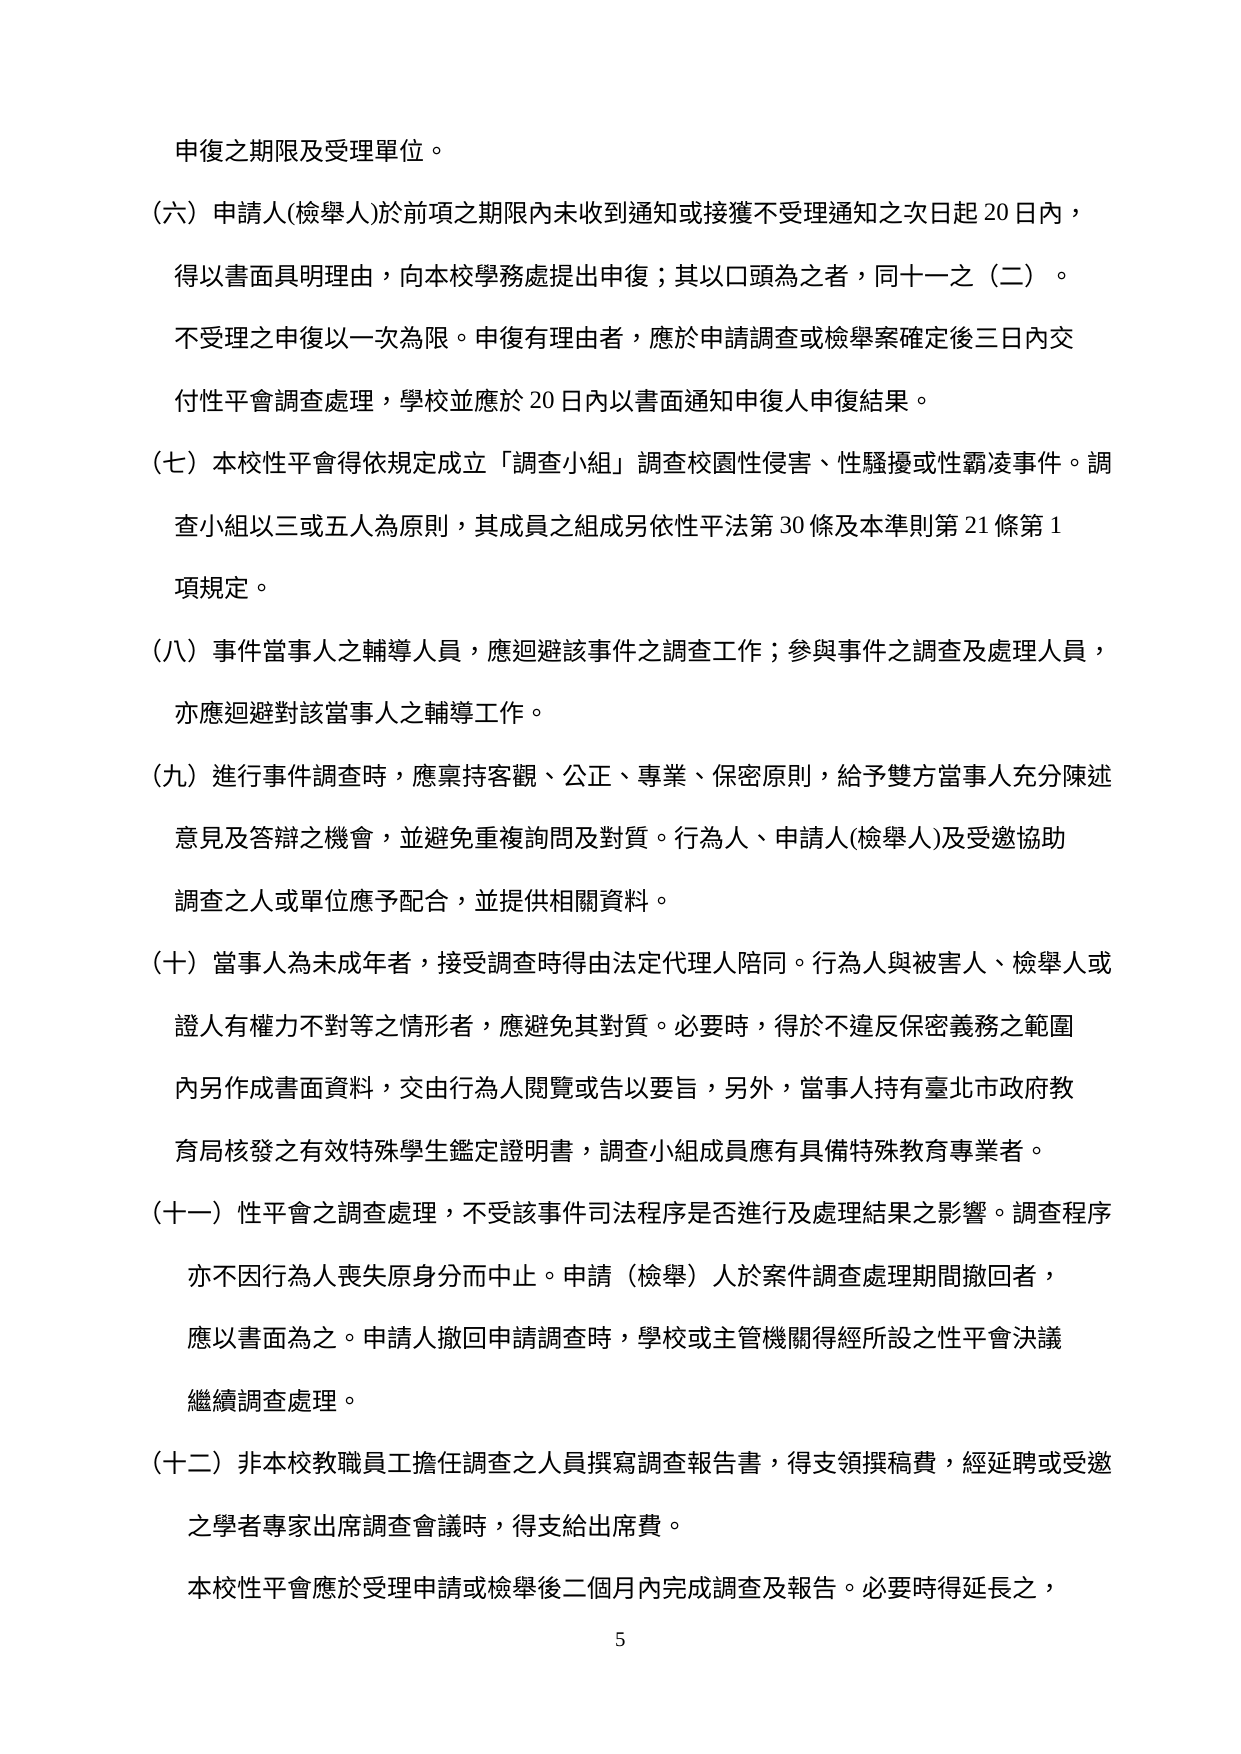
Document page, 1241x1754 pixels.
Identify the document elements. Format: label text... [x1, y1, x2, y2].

text （七）本校性平會得依規定成立「調查小組」調查校園性侵害、性騷擾或性霸凌事件。調 [118, 420, 1122, 483]
text 育局核發之有效特殊學生鑑定證明書，調查小組成員應有具備特殊教育專業者。 [118, 1108, 1122, 1170]
text 申復之期限及受理單位。 [118, 108, 1122, 170]
text （十一）性平會之調查處理，不受該事件司法程序是否進行及處理結果之影響。調查程序 [118, 1170, 1122, 1233]
text （九）進行事件調查時，應稟持客觀、公正、專業、保密原則，給予雙方當事人充分陳述 [118, 733, 1122, 795]
text 應以書面為之。申請人撤回申請調查時，學校或主管機關得經所設之性平會決議 [118, 1295, 1122, 1358]
text （十二）非本校教職員工擔任調查之人員撰寫調查報告書，得支領撰稿費，經延聘或受邀 [118, 1420, 1122, 1483]
text （十）當事人為未成年者，接受調查時得由法定代理人陪同。行為人與被害人、檢舉人或 [118, 920, 1122, 983]
text 證人有權力不對等之情形者，應避免其對質。必要時，得於不違反保密義務之範圍 [118, 983, 1122, 1045]
text 意見及答辯之機會，並避免重複詢問及對質。行為人、申請人(檢舉人)及受邀協助 [118, 795, 1122, 858]
text （八）事件當事人之輔導人員，應迴避該事件之調查工作；參與事件之調查及處理人員， [118, 608, 1122, 670]
text 繼續調查處理。 [118, 1358, 1122, 1420]
text 亦不因行為人喪失原身分而中止。申請（檢舉）人於案件調查處理期間撤回者， [118, 1233, 1122, 1295]
text 查小組以三或五人為原則，其成員之組成另依性平法第30條及本準則第21條第1 [118, 483, 1122, 545]
text 項規定。 [118, 545, 1122, 608]
text 付性平會調查處理，學校並應於20日內以書面通知申復人申復結果。 [118, 358, 1122, 420]
text 調查之人或單位應予配合，並提供相關資料。 [118, 858, 1122, 920]
text 亦應迴避對該當事人之輔導工作。 [118, 670, 1122, 733]
text 不受理之申復以一次為限。申復有理由者，應於申請調查或檢舉案確定後三日內交 [118, 295, 1122, 358]
text （六）申請人(檢舉人)於前項之期限內未收到通知或接獲不受理通知之次日起20日內， [118, 170, 1122, 233]
text 之學者專家出席調查會議時，得支給出席費。 [118, 1483, 1122, 1545]
text 內另作成書面資料，交由行為人閱覽或告以要旨，另外，當事人持有臺北市政府教 [118, 1045, 1122, 1108]
text 本校性平會應於受理申請或檢舉後二個月內完成調查及報告。必要時得延長之， [118, 1545, 1122, 1608]
text 得以書面具明理由，向本校學務處提出申復；其以口頭為之者，同十一之（二）。 [118, 233, 1122, 295]
